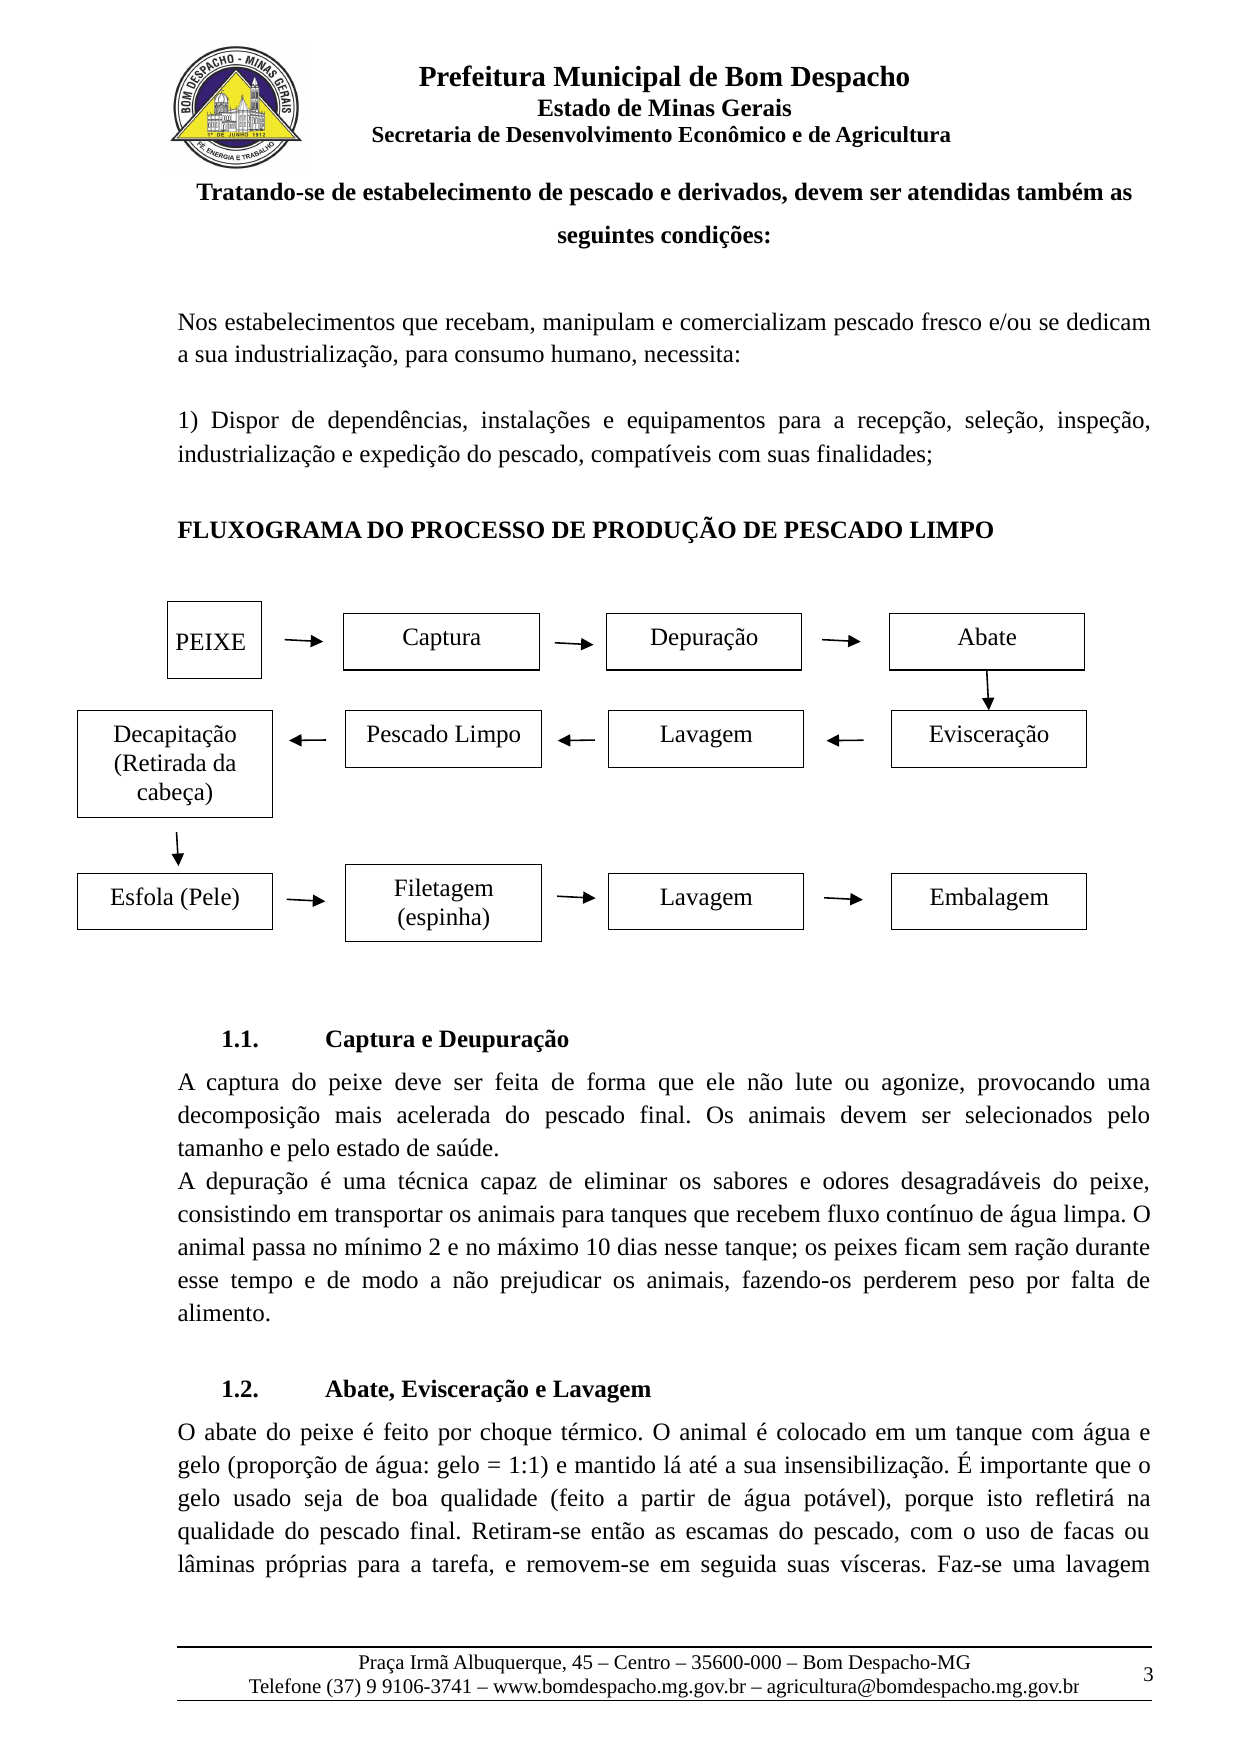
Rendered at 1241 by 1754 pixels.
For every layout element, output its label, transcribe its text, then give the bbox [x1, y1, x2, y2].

list Captura e Deupuração [221, 1024, 1152, 1052]
picture [162, 39, 308, 174]
text Decapitação [93, 719, 257, 748]
text (Retirada da cabeça) [93, 748, 257, 806]
text Pescado Limpo [362, 719, 525, 748]
text FLUXOGRAMA DO PROCESSO DE PRODUÇÃO DE PESCADO LIMPO [177, 515, 1152, 543]
text A depuração é uma técnica capaz de eliminar os sabores e odores desagradáveis do peixe, consistindo em transportar os animais para tanques que recebem fluxo contínuo de água limpa. O animal passa no mínimo 2 e no máximo 10 dias nesse tanque; os peixes ficam sem ração durante esse tempo e de modo a não prejudicar os animais, fazendo-os perderem peso por falta de alimento. [177, 1166, 1152, 1327]
text Embalagem [907, 882, 1071, 911]
text Tratando-se de estabelecimento de pescado e derivados, devem ser atendidas também as seguintes condições: [177, 177, 1152, 249]
text Filetagem [362, 873, 525, 902]
text Nos estabelecimentos que recebam, manipulam e comercializam pescado fresco e/ou se dedicam a sua industrialização, para consumo humano, necessita: [177, 307, 1152, 368]
list Abate, Evisceração e Lavagem [221, 1374, 1152, 1403]
text Lavagem [624, 882, 788, 911]
text A captura do peixe deve ser feita de forma que ele não lute ou agonize, provocando uma decomposição mais acelerada do pescado final. Os animais devem ser selecionados pelo tamanho e pelo estado de saúde. [177, 1067, 1152, 1162]
text 1) Dispor de dependências, instalações e equipamentos para a recepção, seleção, inspeção, industrialização e expedição do pescado, compatíveis com suas finalidades; [177, 406, 1152, 467]
text Esfola (Pele) [93, 882, 257, 911]
text Lavagem [624, 719, 788, 748]
text O abate do peixe é feito por choque térmico. O animal é colocado em um tanque com água e gelo (proporção de água: gelo = 1:1) e mantido lá até a sua insensibilização. É importante que o gelo usado seja de boa qualidade (feito a partir de água potável), porque isto refletirá na qualidade do pescado final. Retiram-se então as escamas do pescado, com o uso de facas ou lâminas próprias para a tarefa, e removem-se em seguida suas vísceras. Faz-se uma lavagem [177, 1417, 1152, 1578]
text Evisceração [907, 719, 1071, 748]
text (espinha) [362, 902, 525, 931]
table_header PEIXE [168, 602, 261, 678]
